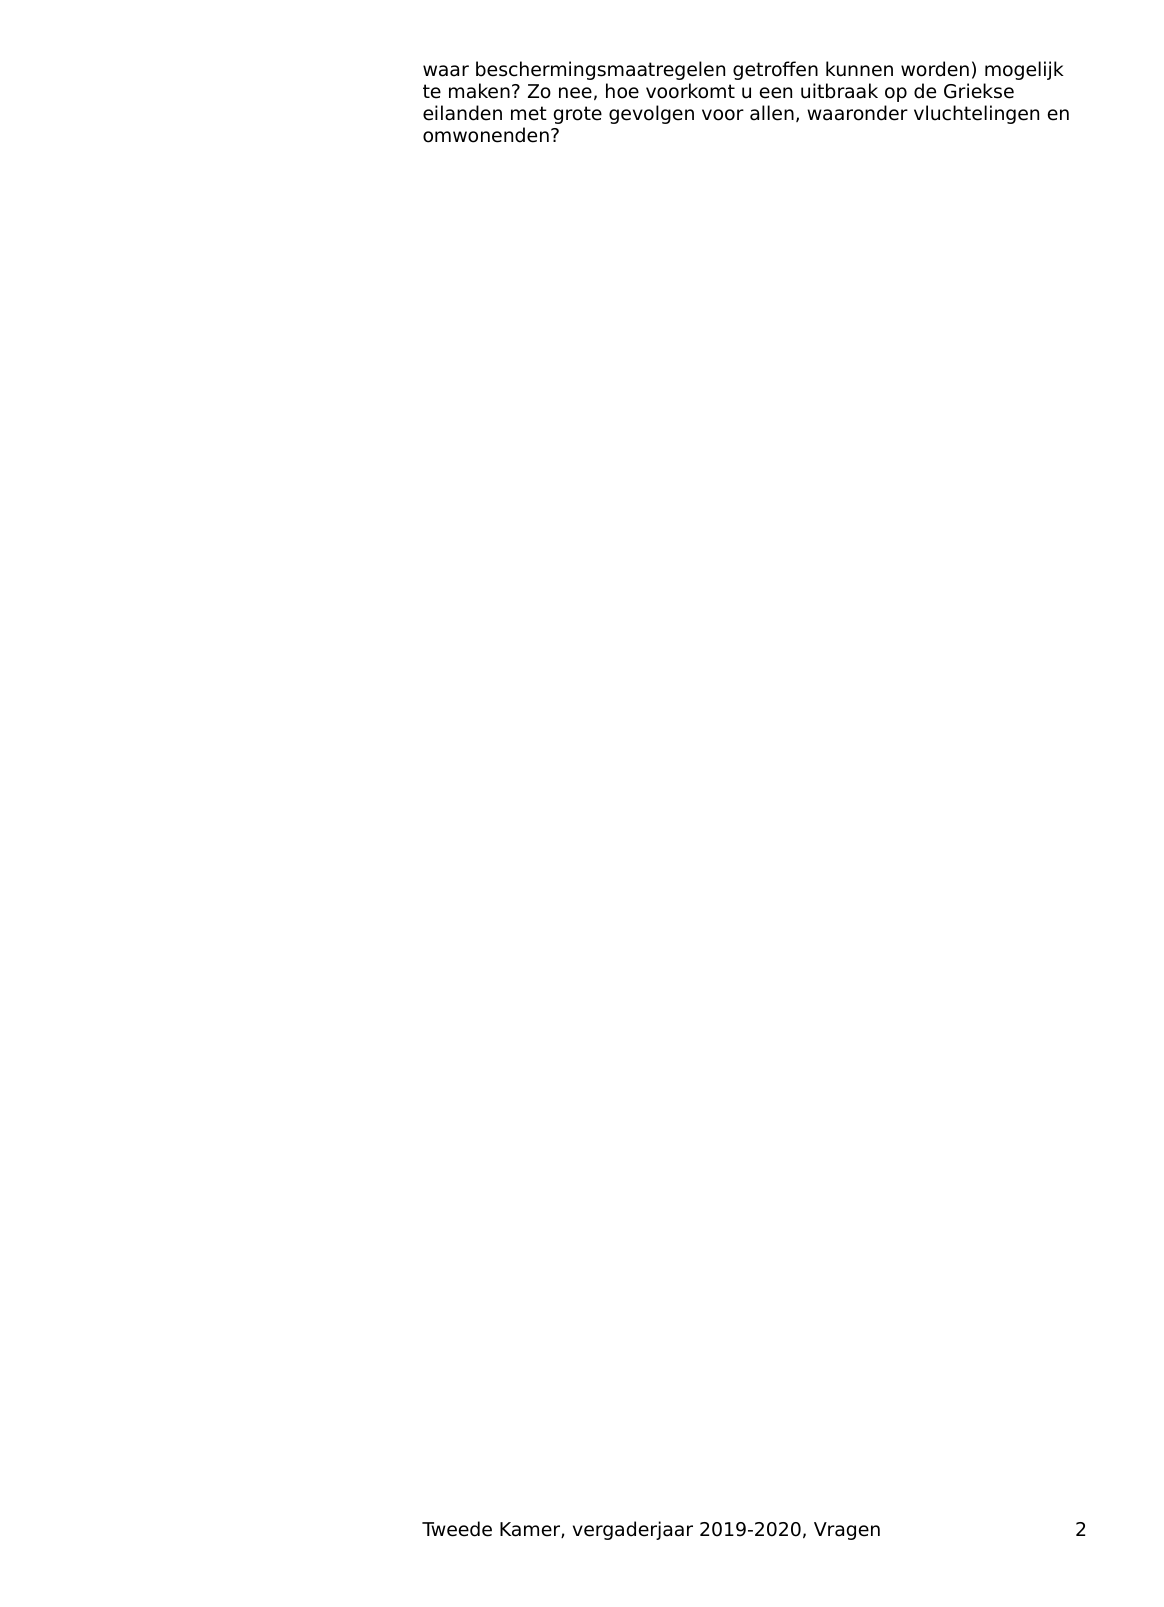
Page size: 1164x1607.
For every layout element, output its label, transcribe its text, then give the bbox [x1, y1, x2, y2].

text waar beschermingsmaatregelen getroffen kunnen worden) mogelijk te maken? Zo nee, hoe voorkomt u een uitbraak op de Griekse eilanden met grote gevolgen voor allen, waaronder vluchtelingen en omwonenden? [422, 59, 1087, 147]
